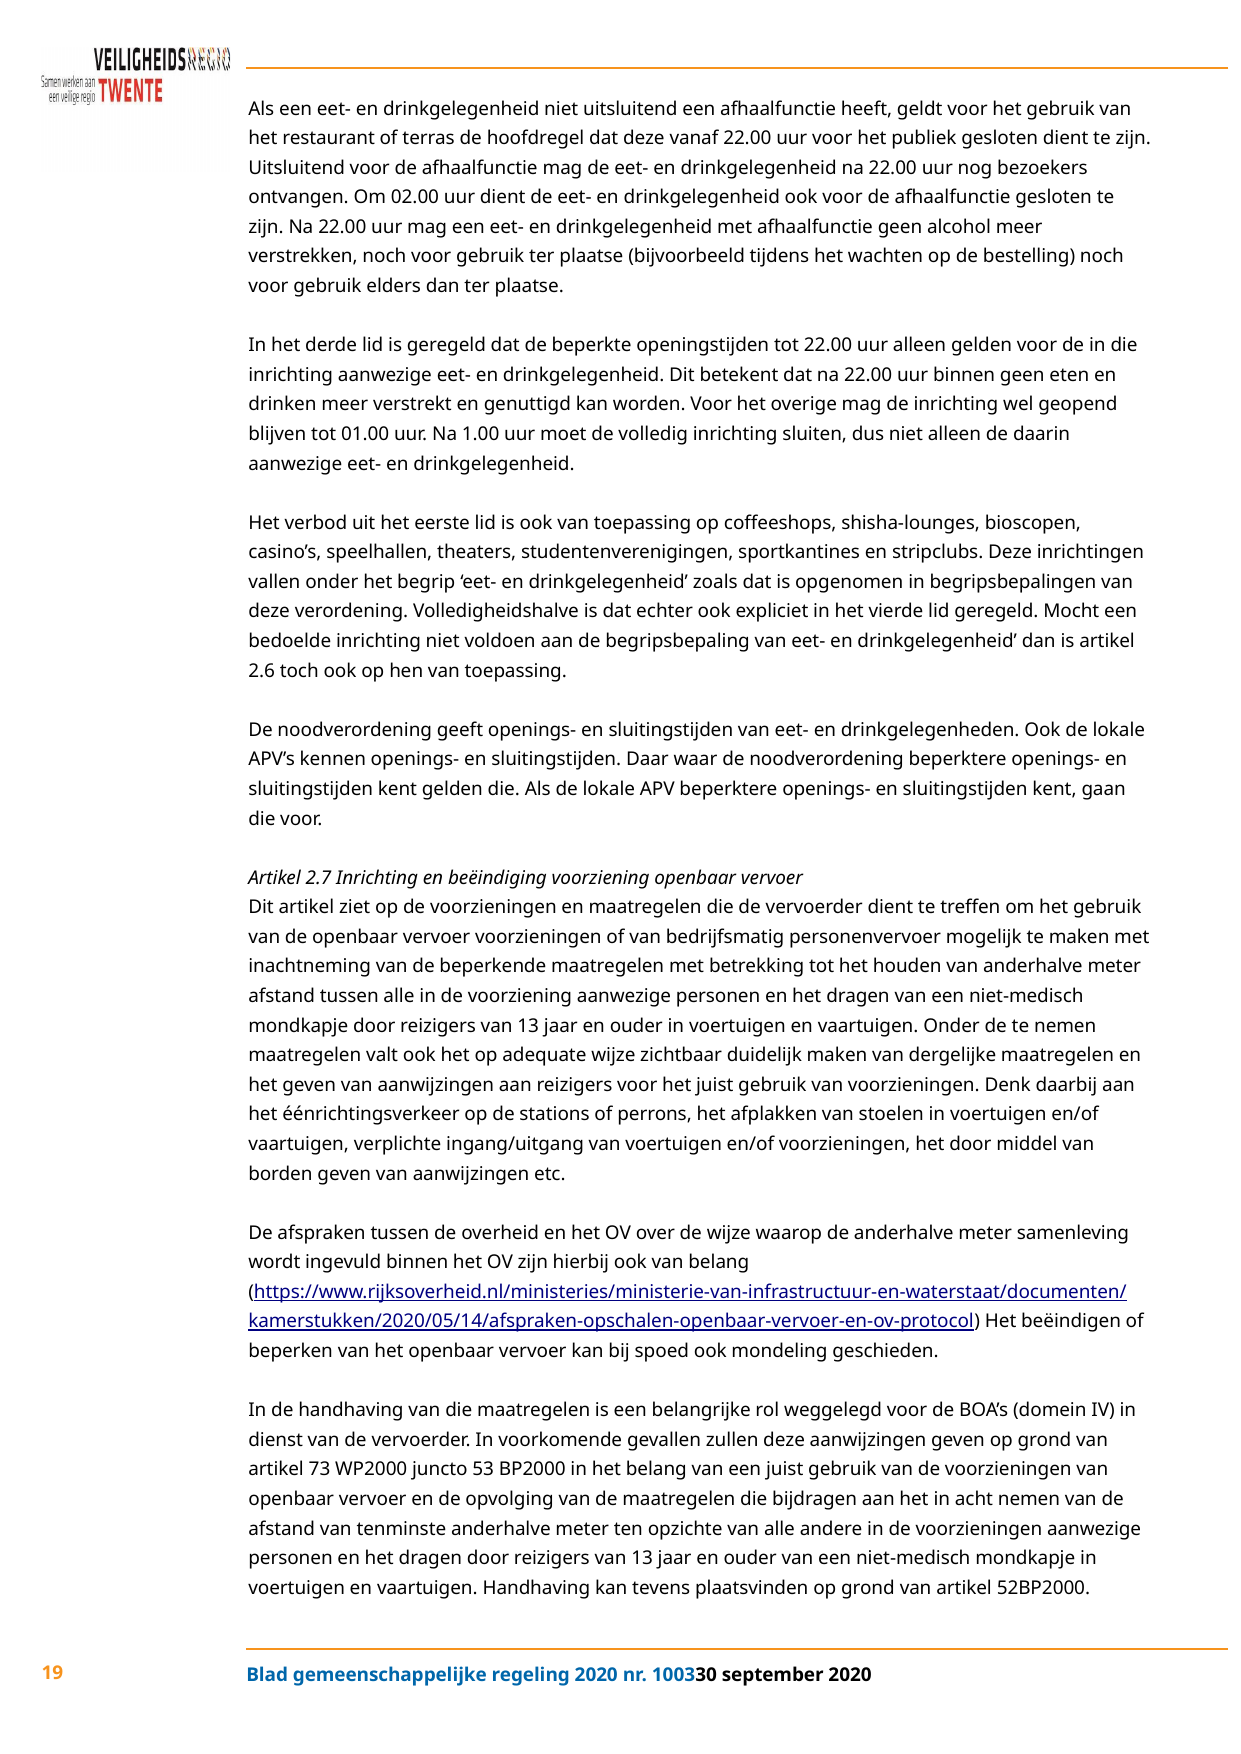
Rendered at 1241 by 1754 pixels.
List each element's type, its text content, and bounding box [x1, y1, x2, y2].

text De afspraken tussen de overheid en het OV over de wijze waarop de anderhalve meter samenleving wordt ingevuld binnen het OV zijn hierbij ook van belang (https://www.rijksoverheid.nl/ministeries/ministerie-van-infrastructuur-en-waterstaat/documenten/kamerstukken/2020/05/14/afspraken-opschalen-openbaar-vervoer-en-ov-protocol) Het beëindigen of beperken van het openbaar vervoer kan bij spoed ook mondeling geschieden. [248, 1219, 1152, 1363]
text Artikel 2.7 Inrichting en beëindiging voorziening openbaar vervoer [248, 864, 1152, 890]
text In de handhaving van die maatregelen is een belangrijke rol weggelegd voor de BOA’s (domein IV) in dienst van de vervoerder. In voorkomende gevallen zullen deze aanwijzingen geven op grond van artikel 73 WP2000 juncto 53 BP2000 in het belang van een juist gebruik van de voorzieningen van openbaar vervoer en de opvolging van de maatregelen die bijdragen aan het in acht nemen van de afstand van tenminste anderhalve meter ten opzichte van alle andere in de voorzieningen aanwezige personen en het dragen door reizigers van 13 jaar en ouder van een niet-medisch mondkapje in voertuigen en vaartuigen. Handhaving kan tevens plaatsvinden op grond van artikel 52BP2000. [248, 1396, 1152, 1600]
text Dit artikel ziet op de voorzieningen en maatregelen die de vervoerder dient te treffen om het gebruik van de openbaar vervoer voorzieningen of van bedrijfsmatig personenvervoer mogelijk te maken met inachtneming van de beperkende maatregelen met betrekking tot het houden van anderhalve meter afstand tussen alle in de voorziening aanwezige personen en het dragen van een niet-medisch mondkapje door reizigers van 13 jaar en ouder in voertuigen en vaartuigen. Onder de te nemen maatregelen valt ook het op adequate wijze zichtbaar duidelijk maken van dergelijke maatregelen en het geven van aanwijzingen aan reizigers voor het juist gebruik van voorzieningen. Denk daarbij aan het éénrichtingsverkeer op de stations of perrons, het afplakken van stoelen in voertuigen en/of vaartuigen, verplichte ingang/uitgang van voertuigen en/of voorzieningen, het door middel van borden geven van aanwijzingen etc. [248, 893, 1152, 1186]
text In het derde lid is geregeld dat de beperkte openingstijden tot 22.00 uur alleen gelden voor de in die inrichting aanwezige eet- en drinkgelegenheid. Dit betekent dat na 22.00 uur binnen geen eten en drinken meer verstrekt en genuttigd kan worden. Voor het overige mag de inrichting wel geopend blijven tot 01.00 uur. Na 1.00 uur moet de volledig inrichting sluiten, dus niet alleen de daarin aanwezige eet- en drinkgelegenheid. [248, 331, 1152, 476]
picture [41, 47, 231, 172]
text De noodverordening geeft openings- en sluitingstijden van eet- en drinkgelegenheden. Ook de lokale APV’s kennen openings- en sluitingstijden. Daar waar de noodverordening beperktere openings- en sluitingstijden kent gelden die. Als de lokale APV beperktere openings- en sluitingstijden kent, gaan die voor. [248, 716, 1152, 831]
text Als een eet- en drinkgelegenheid niet uitsluitend een afhaalfunctie heeft, geldt voor het gebruik van het restaurant of terras de hoofdregel dat deze vanaf 22.00 uur voor het publiek gesloten dient te zijn. Uitsluitend voor de afhaalfunctie mag de eet- en drinkgelegenheid na 22.00 uur nog bezoekers ontvangen. Om 02.00 uur dient de eet- en drinkgelegenheid ook voor de afhaalfunctie gesloten te zijn. Na 22.00 uur mag een eet- en drinkgelegenheid met afhaalfunctie geen alcohol meer verstrekken, noch voor gebruik ter plaatse (bijvoorbeeld tijdens het wachten op de bestelling) noch voor gebruik elders dan ter plaatse. [248, 95, 1152, 298]
text Het verbod uit het eerste lid is ook van toepassing op coffeeshops, shisha-lounges, bioscopen, casino’s, speelhallen, theaters, studentenverenigingen, sportkantines en stripclubs. Deze inrichtingen vallen onder het begrip ‘eet- en drinkgelegenheid’ zoals dat is opgenomen in begripsbepalingen van deze verordening. Volledigheidshalve is dat echter ook expliciet in het vierde lid geregeld. Mocht een bedoelde inrichting niet voldoen aan de begripsbepaling van eet- en drinkgelegenheid’ dan is artikel 2.6 toch ook op hen van toepassing. [248, 509, 1152, 683]
